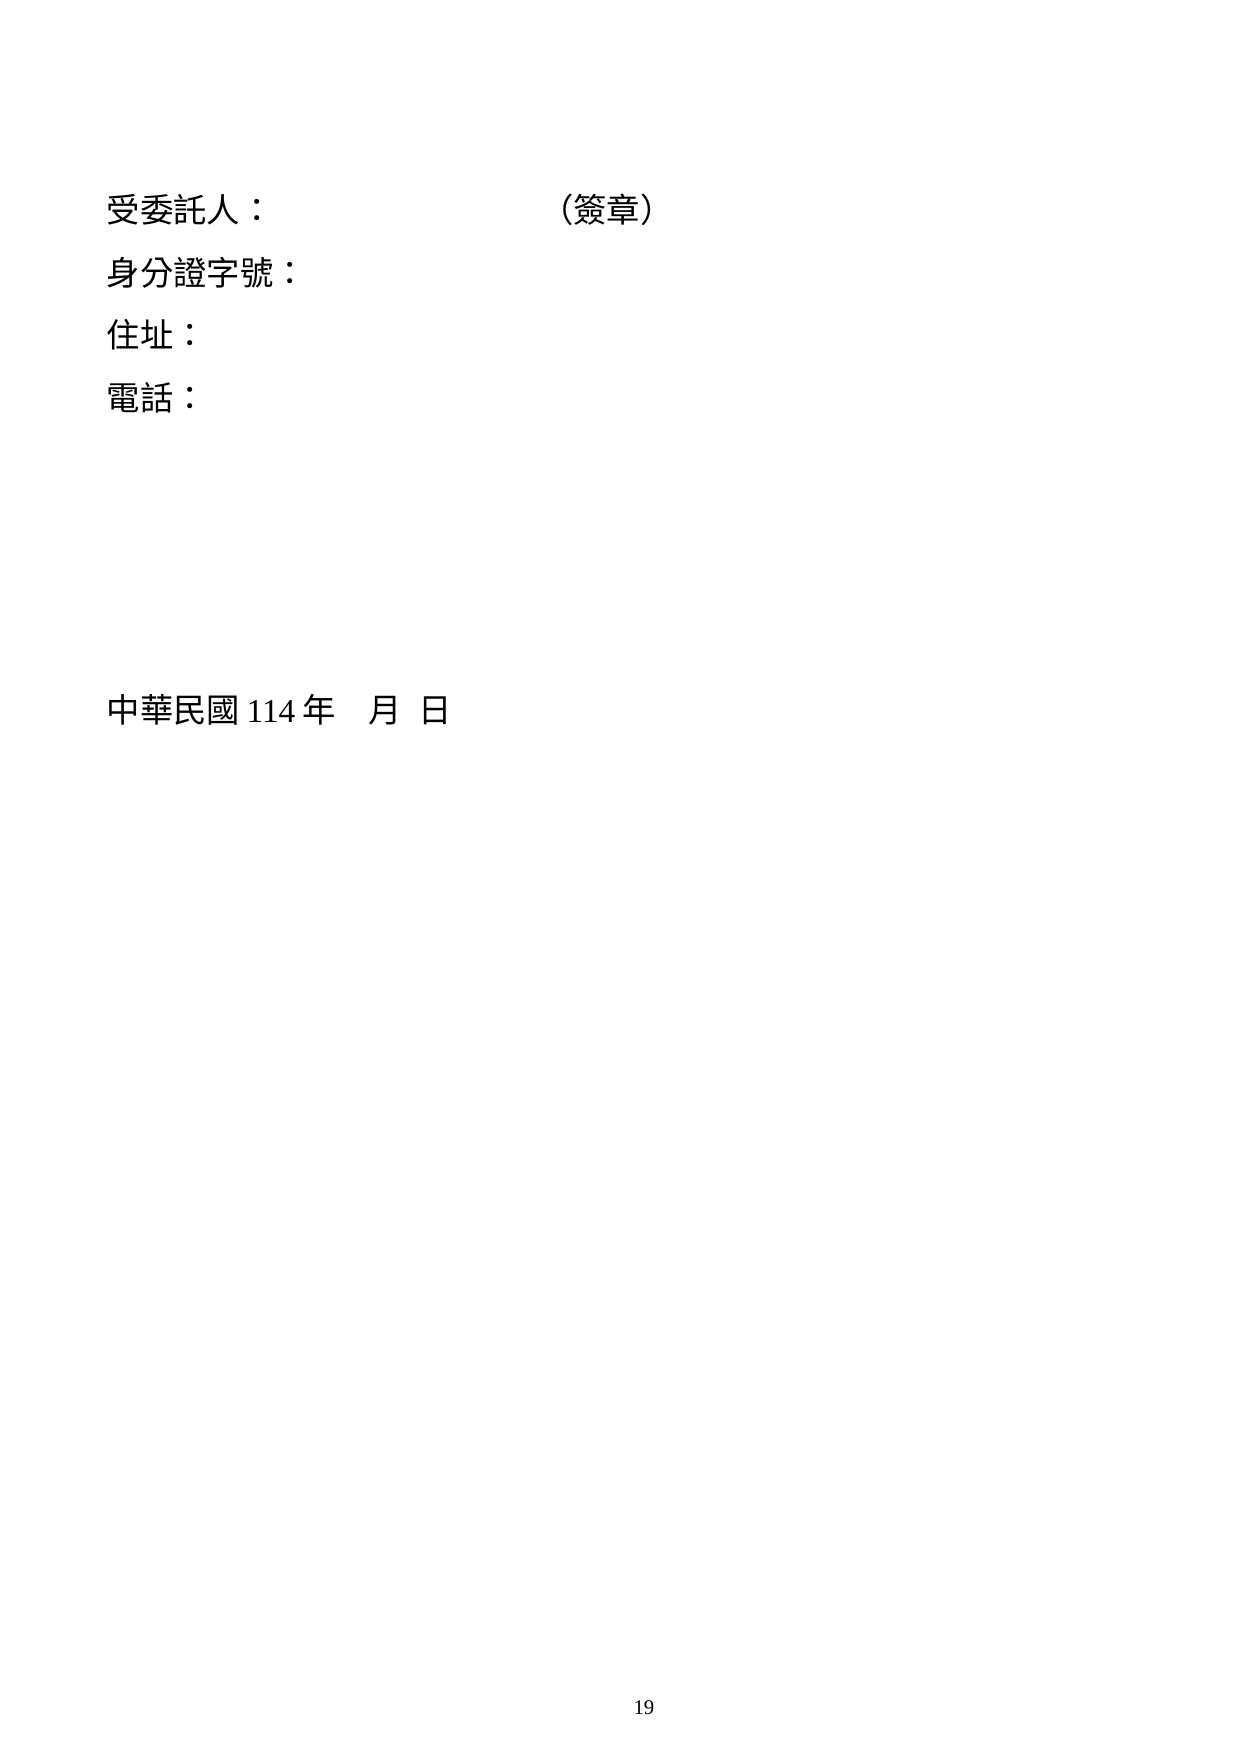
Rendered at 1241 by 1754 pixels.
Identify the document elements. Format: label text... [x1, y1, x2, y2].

text 身分證字號： [106, 229, 1181, 291]
text 電話： [106, 354, 1181, 416]
text 中華民國114年 月 日 [106, 666, 1181, 729]
text 住址： [106, 291, 1181, 354]
text 受委託人： （簽章） [106, 166, 1181, 229]
